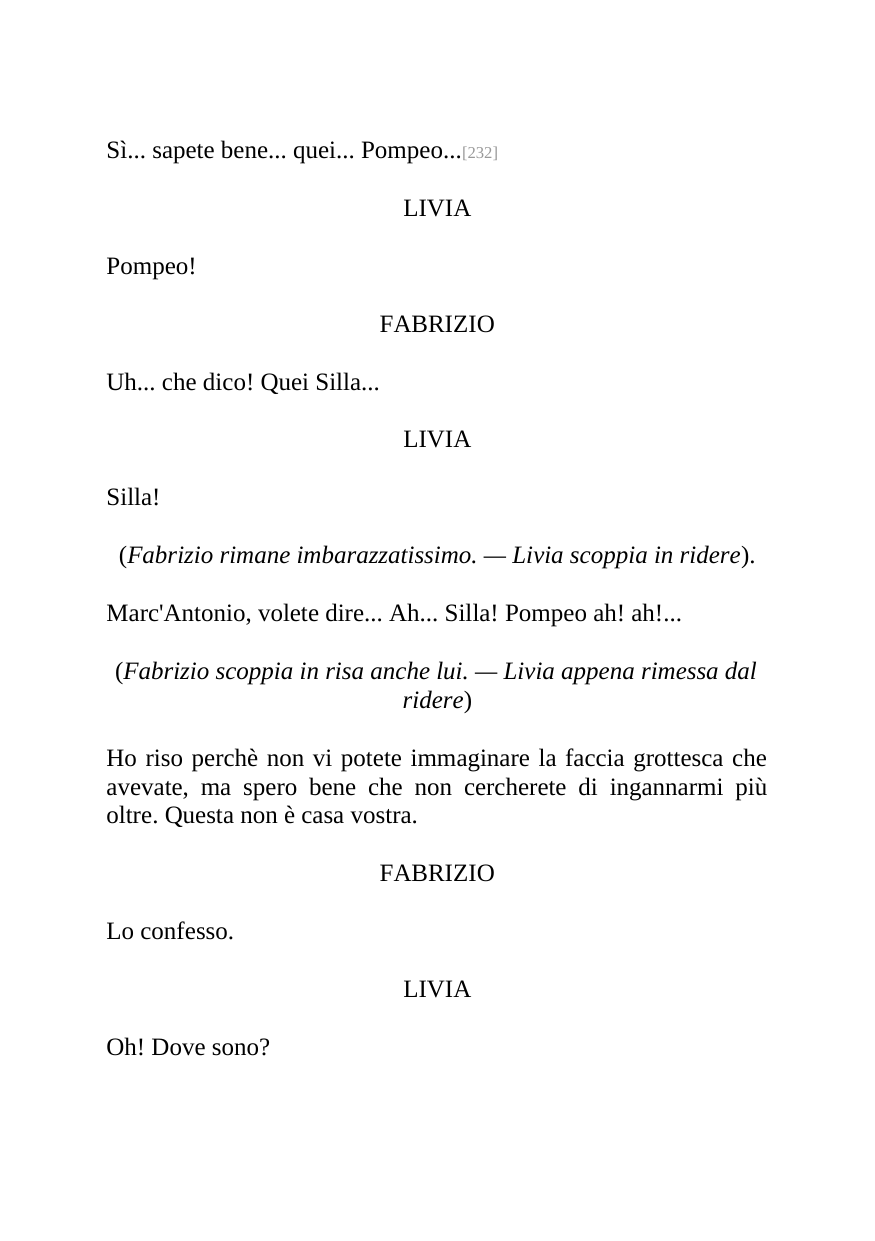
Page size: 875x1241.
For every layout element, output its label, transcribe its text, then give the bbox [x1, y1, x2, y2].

text LIVIA [106, 193, 768, 222]
text Lo confesso. [106, 916, 768, 945]
text Uh... che dico! Quei Silla... [106, 367, 768, 395]
text Pompeo! [106, 251, 768, 279]
text FABRIZIO [106, 858, 768, 887]
text LIVIA [106, 974, 768, 1003]
text (Fabrizio scoppia in risa anche lui. — Livia appena rimessa dal ridere) [106, 656, 768, 714]
text Sì... sapete bene... quei... Pompeo...[232] [106, 135, 768, 164]
text (Fabrizio rimane imbarazzatissimo. — Livia scoppia in ridere). [106, 540, 768, 569]
text Silla! [106, 482, 768, 511]
text FABRIZIO [106, 309, 768, 337]
text Oh! Dove sono? [106, 1032, 768, 1061]
text Marc'Antonio, volete dire... Ah... Silla! Pompeo ah! ah!... [106, 598, 768, 627]
text LIVIA [106, 424, 768, 453]
text Ho riso perchè non vi potete immaginare la faccia grottesca che avevate, ma spero bene che non cercherete di ingannarmi più oltre. Questa non è casa vostra. [106, 743, 768, 829]
